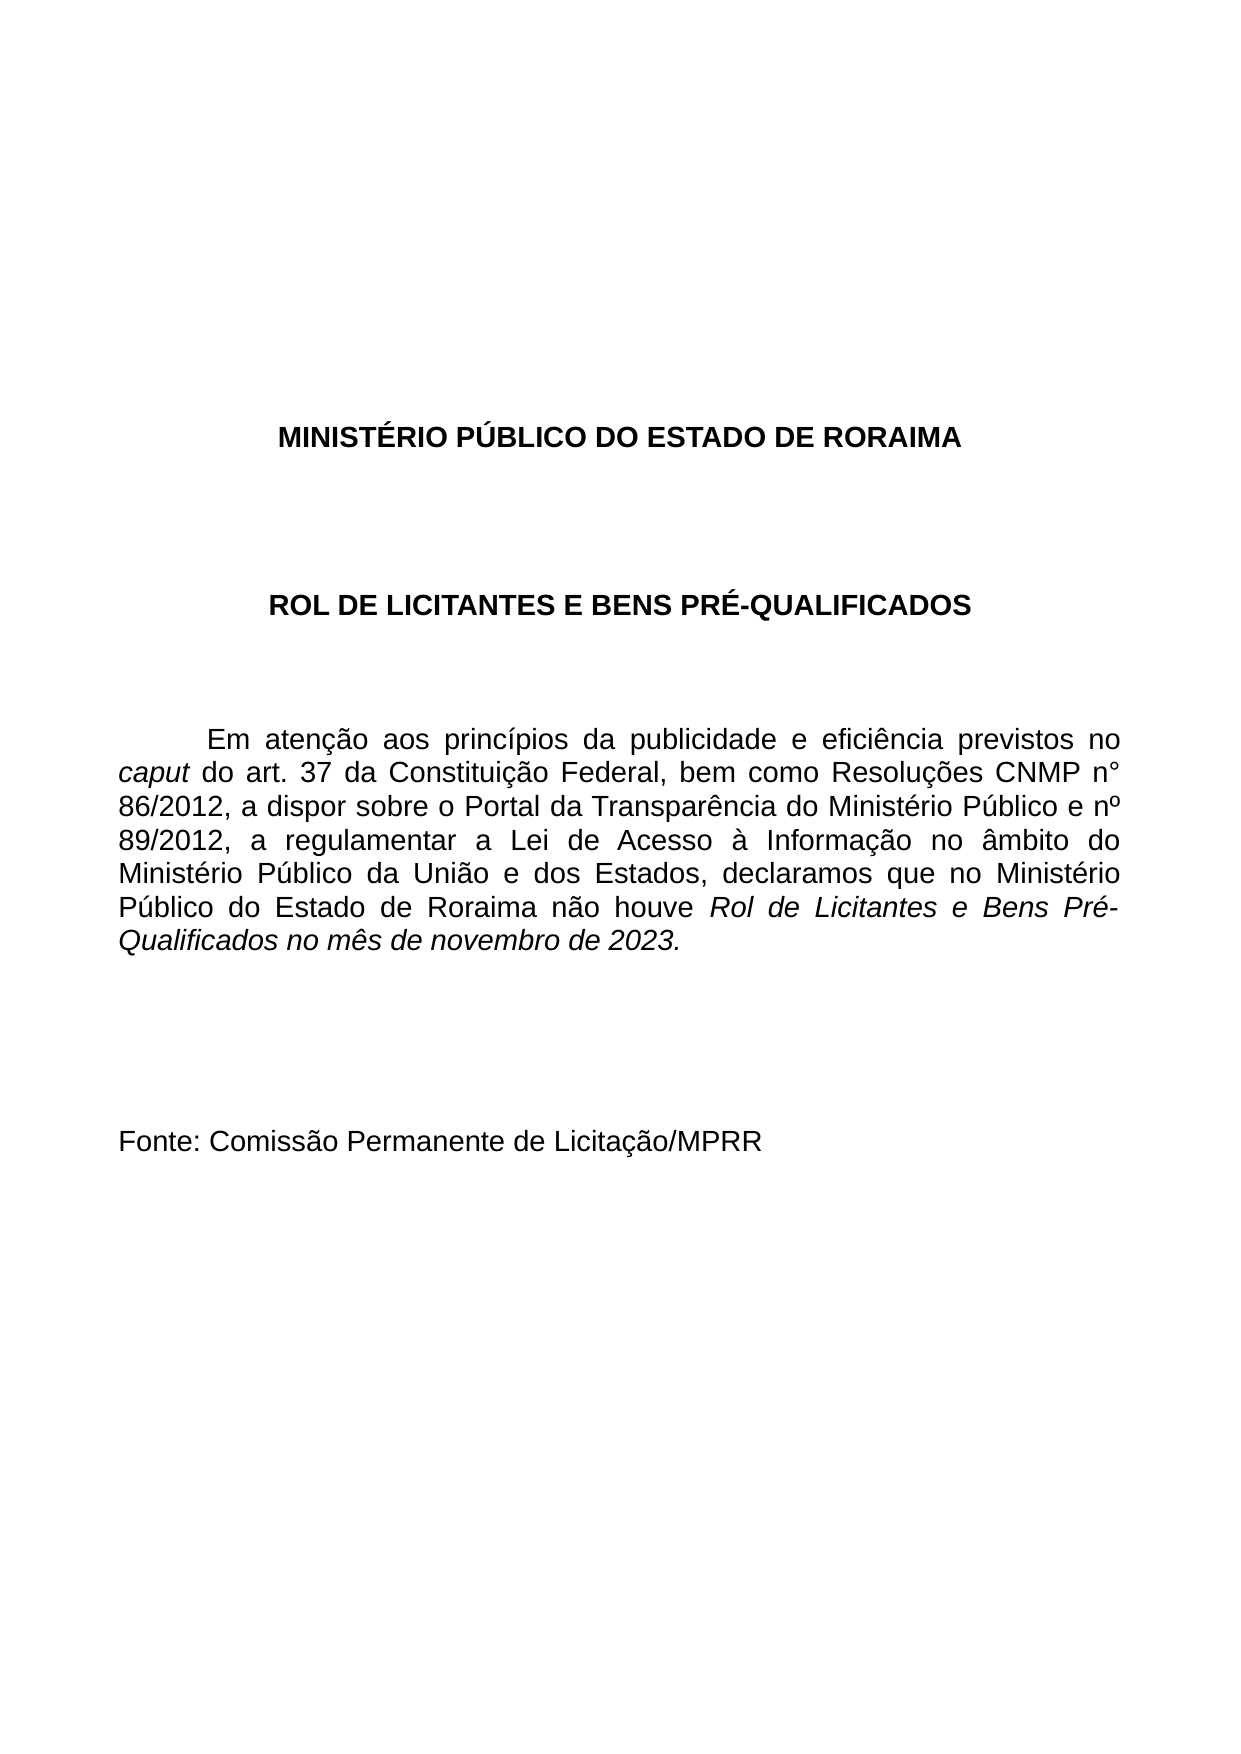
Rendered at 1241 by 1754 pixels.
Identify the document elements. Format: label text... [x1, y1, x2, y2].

text MINISTÉRIO PÚBLICO DO ESTADO DE RORAIMA [118, 420, 1122, 453]
text Fonte: Comissão Permanente de Licitação/MPRR [118, 1124, 1122, 1158]
text ROL DE LICITANTES E BENS PRÉ-QUALIFICADOS [118, 588, 1122, 621]
text Em atenção aos princípios da publicidade e eficiência previstos no caput do art. 37 da Constituição Federal, bem como Resoluções CNMP n° 86/2012, a dispor sobre o Portal da Transparência do Ministério Público e nº 89/2012, a regulamentar a Lei de Acesso à Informação no âmbito do Ministério Público da União e dos Estados, declaramos que no Ministério Público do Estado de Roraima não houve Rol de Licitantes e Bens Pré-Qualificados no mês de novembro de 2023. [118, 722, 1122, 957]
